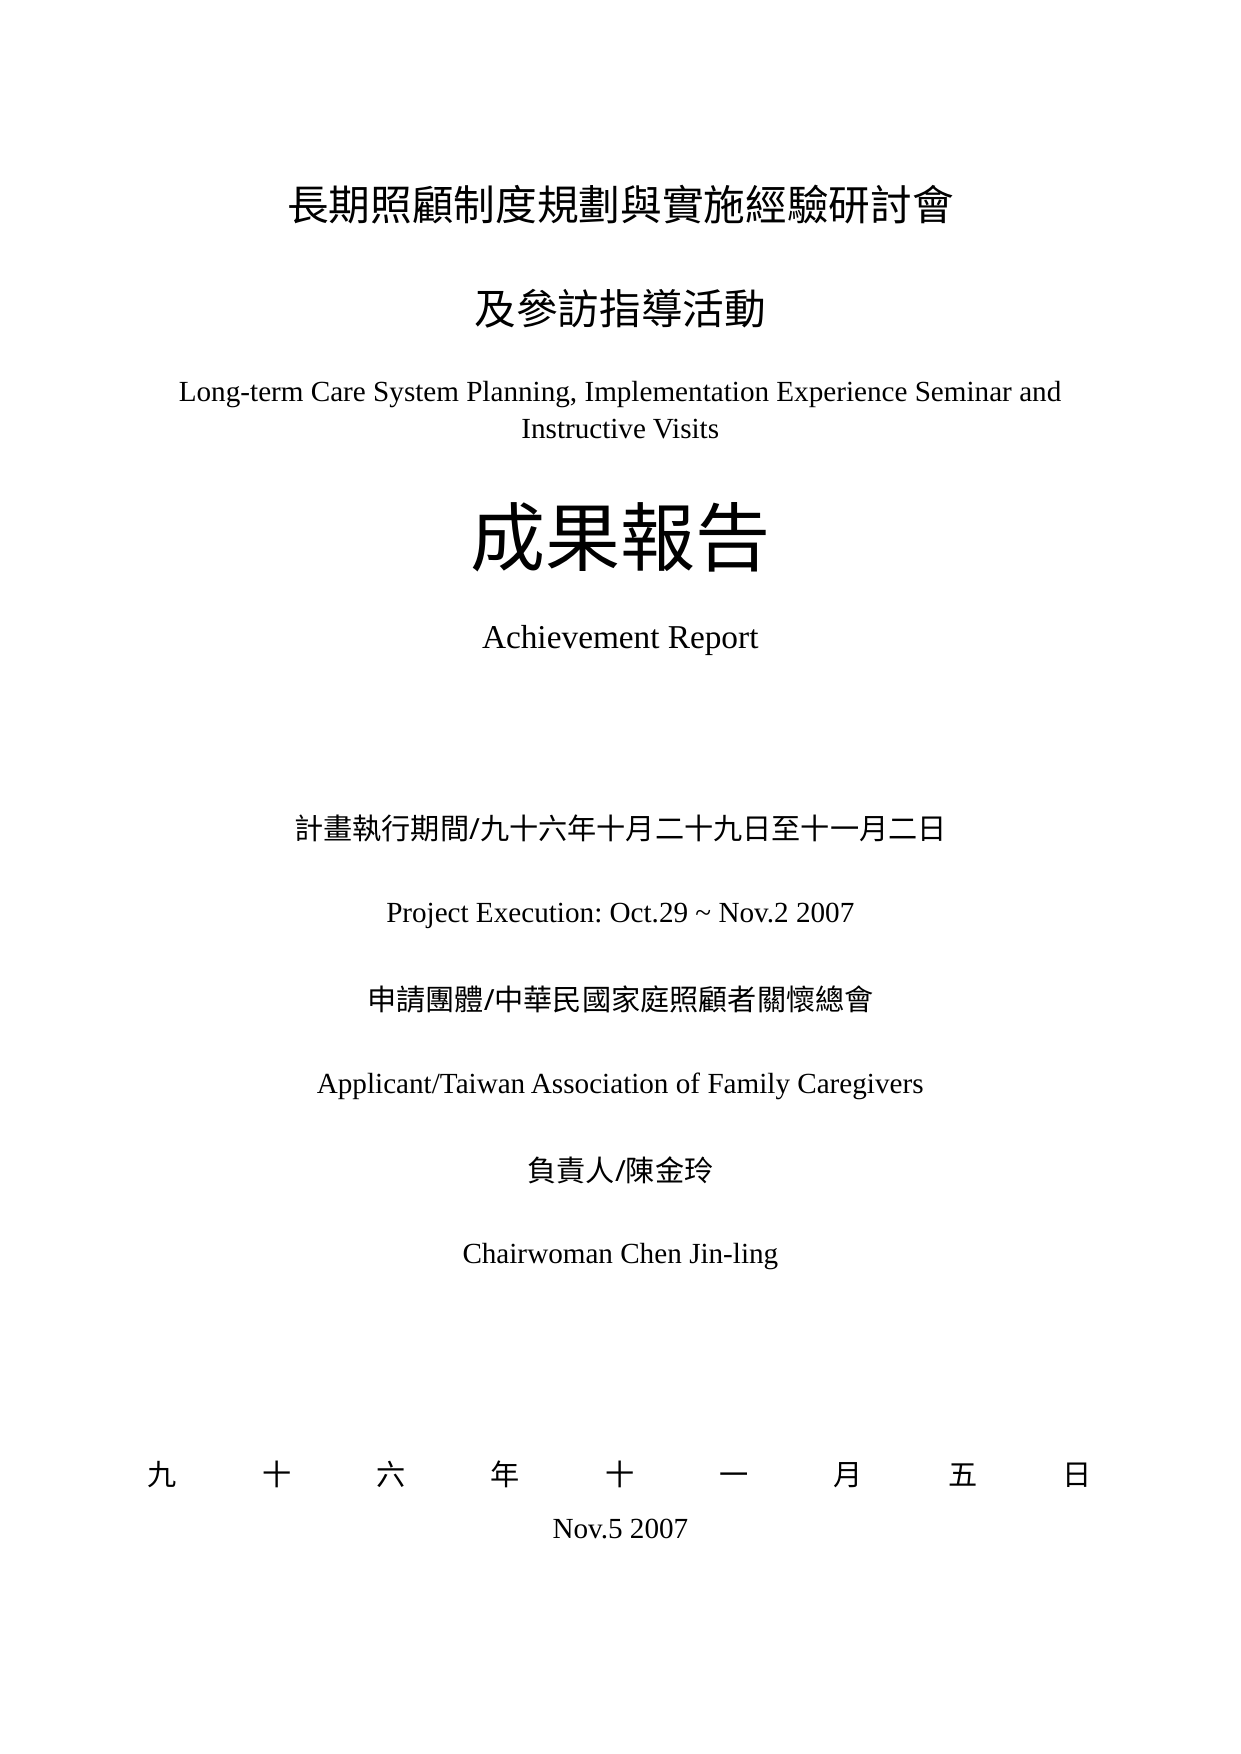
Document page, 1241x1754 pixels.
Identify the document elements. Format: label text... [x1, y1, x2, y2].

text Applicant/Taiwan Association of Family Caregivers [148, 1064, 1092, 1102]
text Achievement Report [148, 619, 1092, 656]
text 九十六年十一月五日 [148, 1435, 1092, 1510]
text 長期照顧制度規劃與實施經驗研討會 [148, 164, 1092, 239]
text Long-term Care System Planning, Implementation Experience Seminar and Instructive Visits [148, 373, 1092, 448]
text 負責人/陳金玲 [148, 1131, 1092, 1206]
text 計畫執行期間/九十六年十月二十九日至十一月二日 [148, 789, 1092, 864]
text 申請團體/中華民國家庭照顧者關懷總會 [148, 960, 1092, 1035]
text Chairwoman Chen Jin-ling [148, 1235, 1092, 1273]
text 及參訪指導活動 [148, 269, 1092, 344]
text Nov.5 2007 [148, 1510, 1092, 1548]
text Project Execution: Oct.29 ~ Nov.2 2007 [148, 894, 1092, 931]
text 成果報告 [148, 477, 1092, 589]
